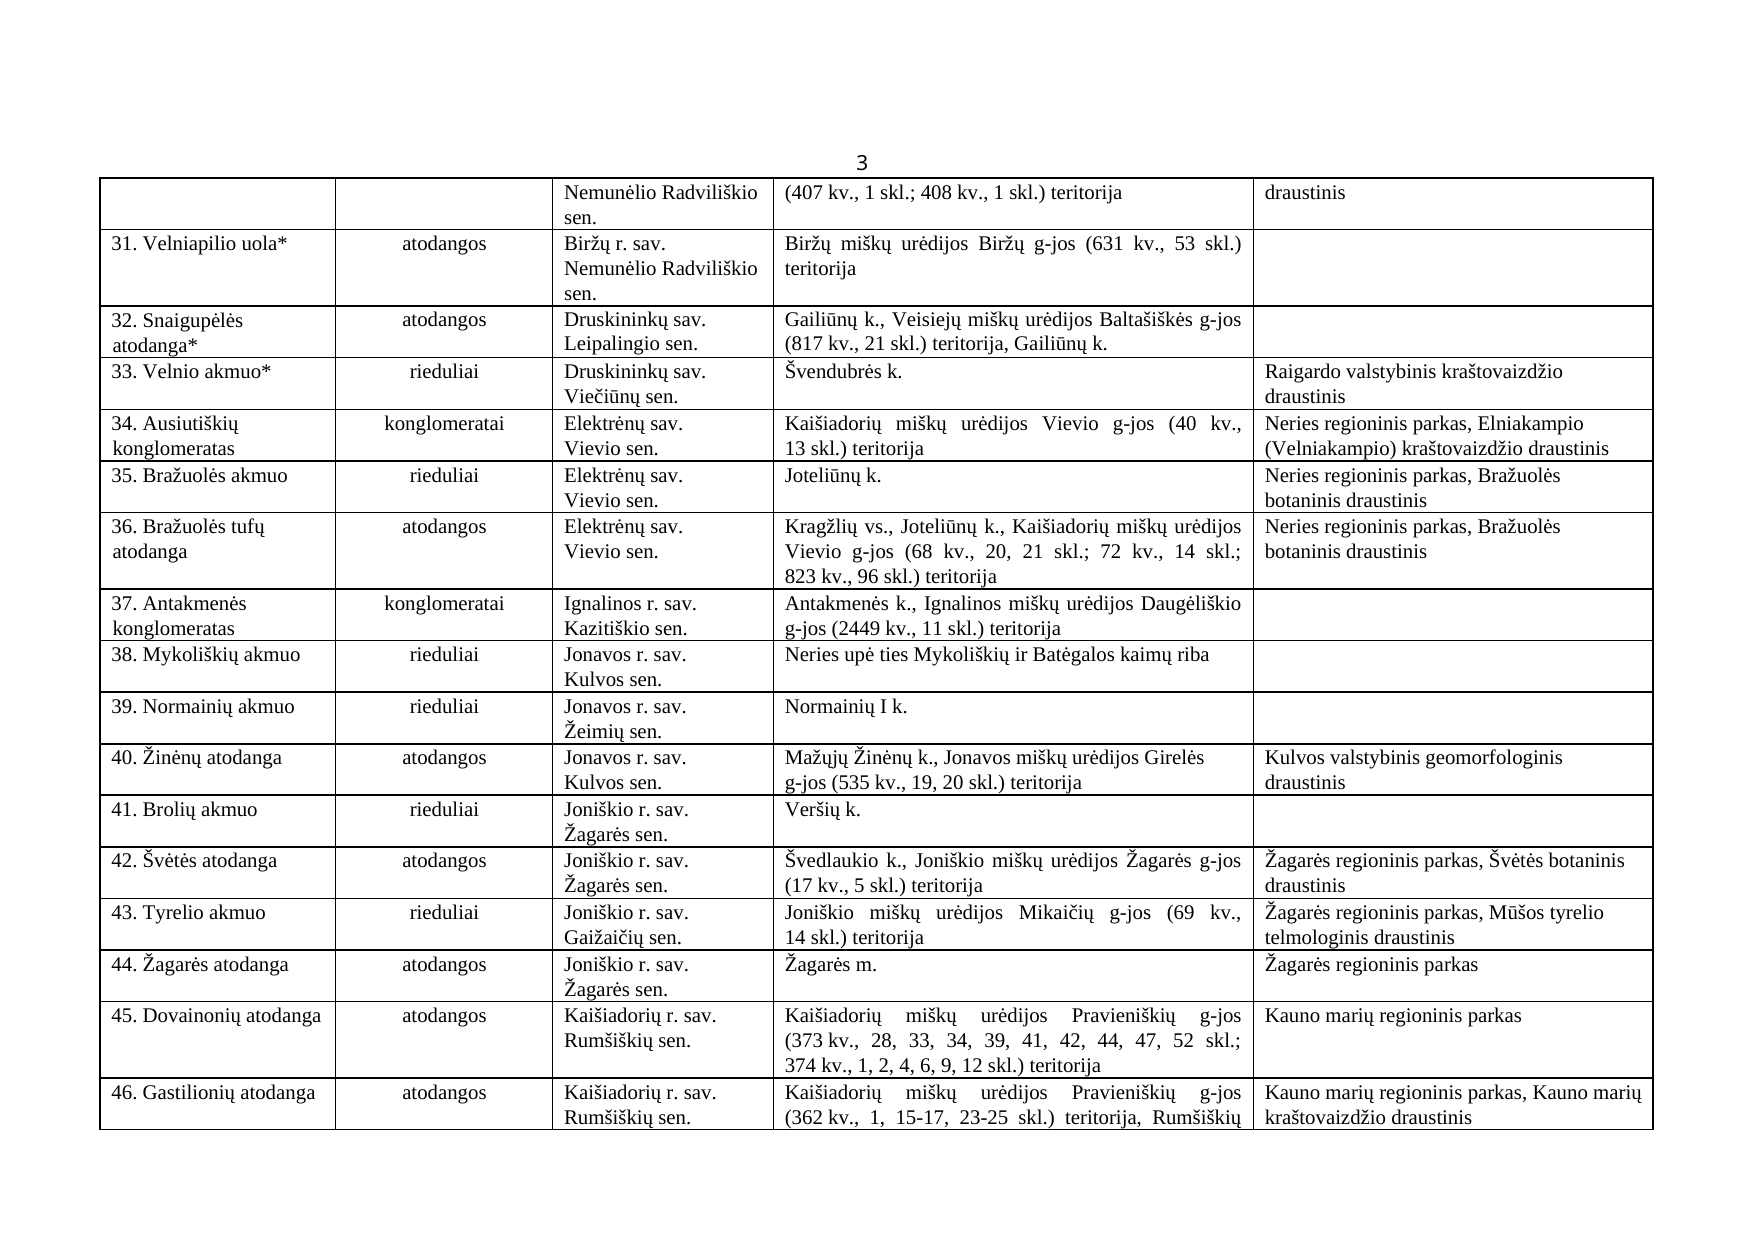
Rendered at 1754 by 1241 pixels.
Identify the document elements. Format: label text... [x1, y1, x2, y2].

table_cell (407 kv., 1 skl.; 408 kv., 1 skl.) teritorija [774, 179, 1253, 229]
table_cell Žagarės regioninis parkas, Mūšos tyrelio telmologinis draustinis [1254, 899, 1652, 949]
table_cell 37. Antakmenės konglomeratas [101, 590, 335, 640]
table_cell 42. Švėtės atodanga [101, 848, 335, 897]
table_cell [1254, 307, 1652, 357]
table_cell atodangos [336, 951, 552, 1001]
table_cell Neries regioninis parkas, Elniakampio (Velniakampio) kraštovaizdžio draustinis [1254, 410, 1652, 460]
table_cell Druskininkų sav. Leipalingio sen. [553, 307, 773, 357]
table_cell Jonavos r. sav. Žeimių sen. [553, 693, 773, 743]
table_cell 36. Bražuolės tufų atodanga [101, 513, 335, 588]
table_cell Joniškio r. sav. Žagarės sen. [553, 951, 773, 1001]
table_cell [1254, 796, 1652, 846]
table_cell Joniškio r. sav. Gaižaičių sen. [553, 899, 773, 949]
table_cell 34. Ausiutiškių konglomeratas [101, 410, 335, 460]
table_cell Nemunėlio Radviliškio sen. [553, 179, 773, 229]
table_cell atodangos [336, 1002, 552, 1077]
table_cell Žagarės m. [774, 951, 1253, 1001]
table_cell konglomeratai [336, 590, 552, 640]
table_cell atodangos [336, 513, 552, 588]
table_cell Žagarės regioninis parkas, Švėtės botaninis draustinis [1254, 848, 1652, 897]
table_cell [101, 179, 335, 229]
table_cell atodangos [336, 1079, 552, 1129]
table_cell Kaišiadorių miškų urėdijos Pravieniškių g-jos (362 kv., 1, 15-17, 23-25 skl.) teritorija, Rumšiškių [774, 1079, 1253, 1129]
table_cell Biržų miškų urėdijos Biržų g-jos (631 kv., 53 skl.) teritorija [774, 230, 1253, 305]
table_cell Kragžlių vs., Joteliūnų k., Kaišiadorių miškų urėdijos Vievio g-jos (68 kv., 20, 21 skl.; 72 kv., 14 skl.; 823 kv., 96 skl.) teritorija [774, 513, 1253, 588]
table_cell Joniškio r. sav. Žagarės sen. [553, 848, 773, 897]
table_cell atodangos [336, 848, 552, 897]
table_cell Biržų r. sav. Nemunėlio Radviliškio sen. [553, 230, 773, 305]
table_cell [1254, 641, 1652, 691]
table_cell draustinis [1254, 179, 1652, 229]
table_cell 31. Velniapilio uola* [101, 230, 335, 305]
table_cell [1254, 590, 1652, 640]
table_cell [1254, 230, 1652, 305]
table_cell rieduliai [336, 899, 552, 949]
table_cell Antakmenės k., Ignalinos miškų urėdijos Daugėliškio g-jos (2449 kv., 11 skl.) teritorija [774, 590, 1253, 640]
table_cell Žagarės regioninis parkas [1254, 951, 1652, 1001]
table_cell Kaišiadorių miškų urėdijos Vievio g-jos (40 kv., 13 skl.) teritorija [774, 410, 1253, 460]
table_cell 41. Brolių akmuo [101, 796, 335, 846]
table_cell Raigardo valstybinis kraštovaizdžio draustinis [1254, 358, 1652, 408]
table_cell Neries regioninis parkas, Bražuolės botaninis draustinis [1254, 513, 1652, 588]
table_cell Jonavos r. sav. Kulvos sen. [553, 745, 773, 794]
table_cell 40. Žinėnų atodanga [101, 745, 335, 794]
table_cell 38. Mykoliškių akmuo [101, 641, 335, 691]
table_cell [1254, 693, 1652, 743]
table_cell rieduliai [336, 641, 552, 691]
table_cell Joniškio miškų urėdijos Mikaičių g-jos (69 kv., 14 skl.) teritorija [774, 899, 1253, 949]
table_cell 46. Gastilionių atodanga [101, 1079, 335, 1129]
table_cell Gailiūnų k., Veisiejų miškų urėdijos Baltašiškės g-jos (817 kv., 21 skl.) teritorija, Gailiūnų k. [774, 307, 1253, 357]
table_cell Normainių I k. [774, 693, 1253, 743]
table_cell Neries regioninis parkas, Bražuolės botaninis draustinis [1254, 462, 1652, 512]
table_cell Kauno marių regioninis parkas [1254, 1002, 1652, 1077]
table_cell 35. Bražuolės akmuo [101, 462, 335, 512]
table_cell rieduliai [336, 358, 552, 408]
table_cell 33. Velnio akmuo* [101, 358, 335, 408]
table_cell Druskininkų sav. Viečiūnų sen. [553, 358, 773, 408]
table_cell Mažųjų Žinėnų k., Jonavos miškų urėdijos Girelės g-jos (535 kv., 19, 20 skl.) teritorija [774, 745, 1253, 794]
table_cell Kulvos valstybinis geomorfologinis draustinis [1254, 745, 1652, 794]
table_cell Jonavos r. sav. Kulvos sen. [553, 641, 773, 691]
table_cell rieduliai [336, 796, 552, 846]
table_cell Veršių k. [774, 796, 1253, 846]
table_cell konglomeratai [336, 410, 552, 460]
table_cell 39. Normainių akmuo [101, 693, 335, 743]
table_cell atodangos [336, 745, 552, 794]
table_cell Ignalinos r. sav. Kazitiškio sen. [553, 590, 773, 640]
table_cell 43. Tyrelio akmuo [101, 899, 335, 949]
table_cell Švendubrės k. [774, 358, 1253, 408]
table_cell Kaišiadorių r. sav. Rumšiškių sen. [553, 1002, 773, 1077]
table_cell Kauno marių regioninis parkas, Kauno marių kraštovaizdžio draustinis [1254, 1079, 1652, 1129]
table_cell rieduliai [336, 693, 552, 743]
table_cell Elektrėnų sav. Vievio sen. [553, 462, 773, 512]
table_cell rieduliai [336, 462, 552, 512]
table_cell atodangos [336, 307, 552, 357]
table_cell 32. Snaigupėlės atodanga* [101, 307, 335, 357]
table_cell Joniškio r. sav. Žagarės sen. [553, 796, 773, 846]
table_cell Joteliūnų k. [774, 462, 1253, 512]
table_cell Elektrėnų sav. Vievio sen. [553, 410, 773, 460]
table_cell Elektrėnų sav. Vievio sen. [553, 513, 773, 588]
table_cell Kaišiadorių miškų urėdijos Pravieniškių g-jos (373 kv., 28, 33, 34, 39, 41, 42, 44, 47, 52 skl.; 374 kv., 1, 2, 4, 6, 9, 12 skl.) teritorija [774, 1002, 1253, 1077]
table_cell Švedlaukio k., Joniškio miškų urėdijos Žagarės g-jos (17 kv., 5 skl.) teritorija [774, 848, 1253, 897]
table_cell 45. Dovainonių atodanga [101, 1002, 335, 1077]
table_cell 44. Žagarės atodanga [101, 951, 335, 1001]
table_cell [336, 179, 552, 229]
table_cell Kaišiadorių r. sav. Rumšiškių sen. [553, 1079, 773, 1129]
table_cell Neries upė ties Mykoliškių ir Batėgalos kaimų riba [774, 641, 1253, 691]
table_cell atodangos [336, 230, 552, 305]
